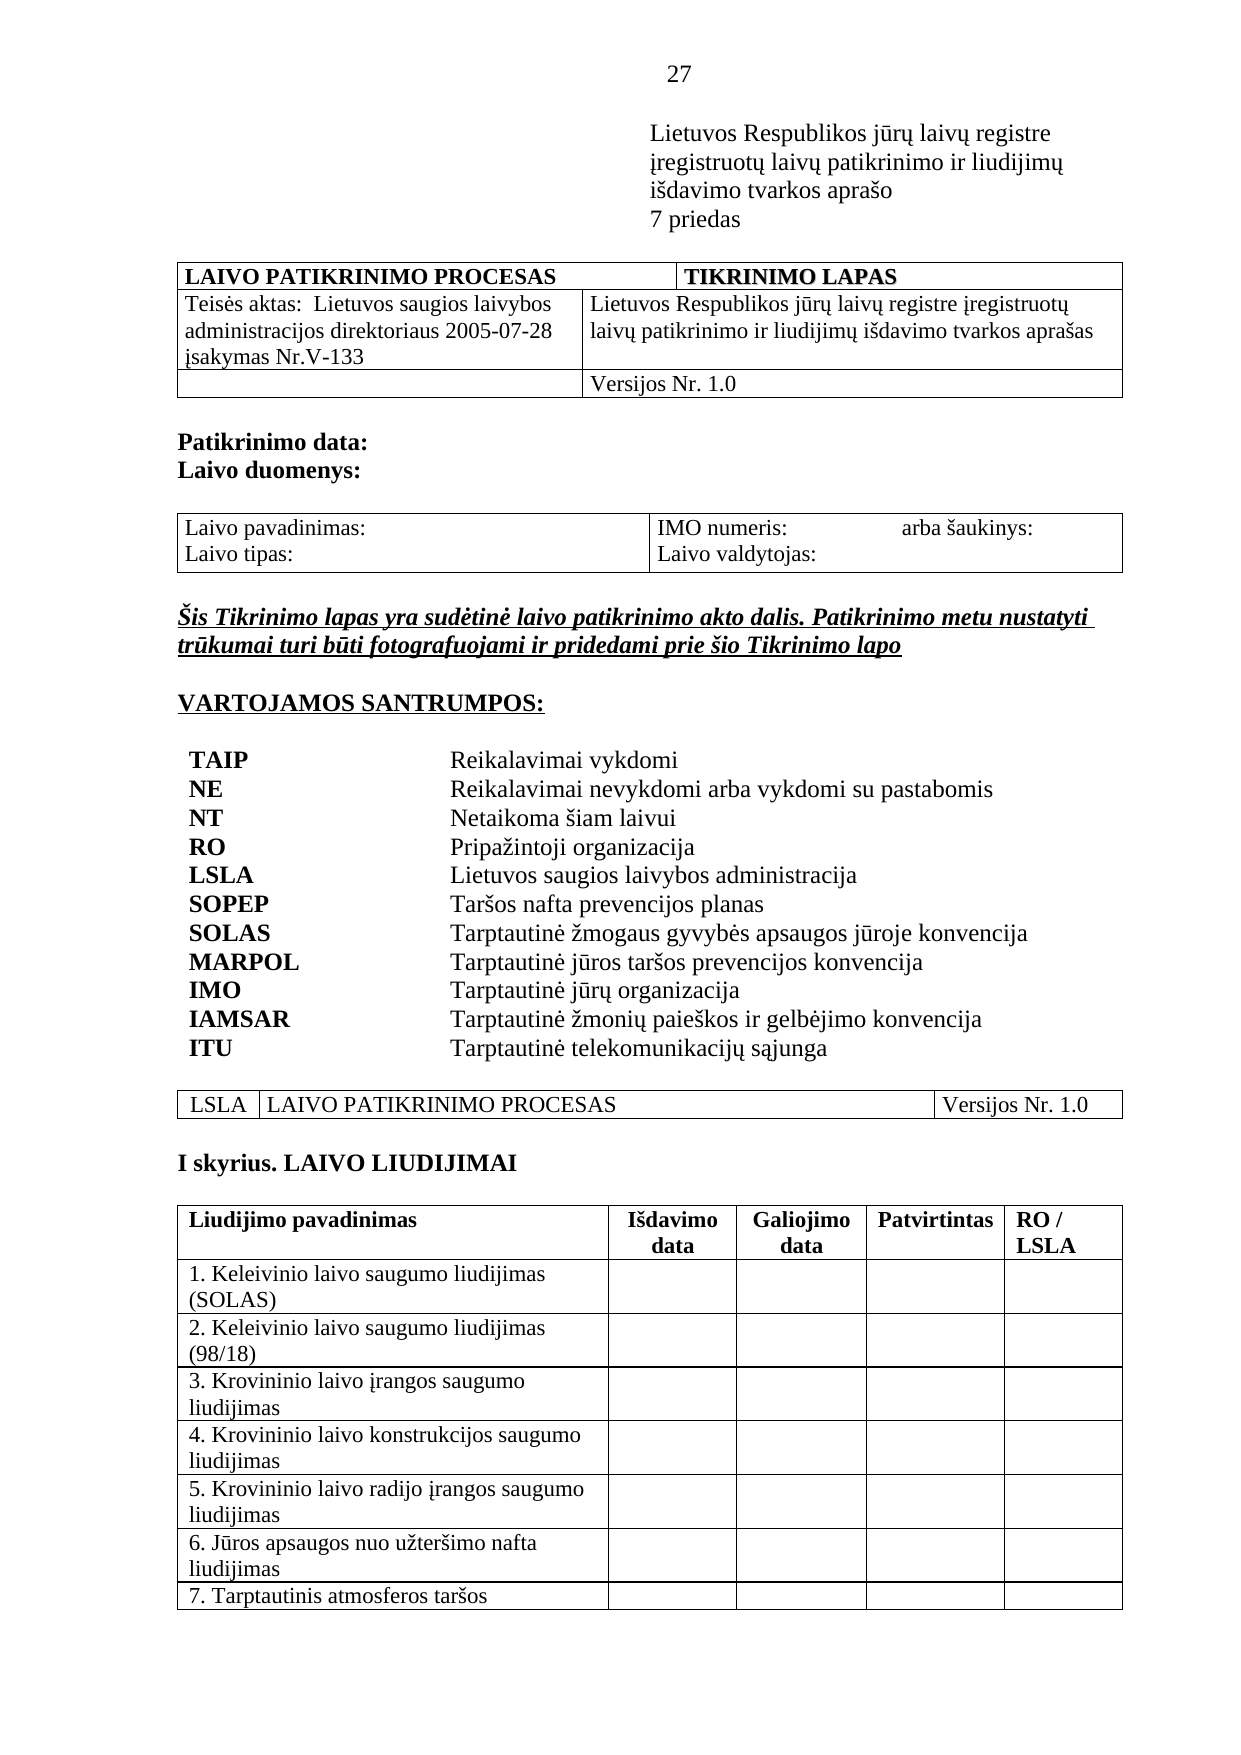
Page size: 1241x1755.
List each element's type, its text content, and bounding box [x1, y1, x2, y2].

table_cell [396, 918, 438, 947]
table_cell 4. Krovininio laivo konstrukcijos saugumo liudijimas [178, 1421, 608, 1474]
table_cell [1005, 1475, 1122, 1528]
table_cell [396, 947, 438, 975]
table_cell [1005, 1260, 1122, 1313]
table_cell 1. Keleivinio laivo saugumo liudijimas (SOLAS) [178, 1260, 608, 1313]
table_cell [867, 1529, 1004, 1581]
table_cell [609, 1421, 736, 1474]
table_cell [1005, 1421, 1122, 1474]
table_header LAIVO PATIKRINIMO PROCESAS [178, 263, 676, 289]
table_cell [396, 832, 438, 860]
table_cell LSLA [177, 860, 396, 889]
table_header Reikalavimai vykdomi [439, 745, 1122, 774]
table_cell NT [177, 803, 396, 832]
table_cell 3. Krovininio laivo įrangos saugumo liudijimas [178, 1368, 608, 1420]
table_cell [396, 889, 438, 918]
table_cell [609, 1314, 736, 1366]
table_header Galiojimo data [737, 1206, 866, 1259]
table_cell Versijos Nr. 1.0 [583, 370, 1122, 397]
table_cell 5. Krovininio laivo radijo įrangos saugumo liudijimas [178, 1475, 608, 1528]
table_cell Lietuvos saugios laivybos administracija [439, 860, 1122, 889]
table_cell Tarptautinė žmogaus gyvybės apsaugos jūroje konvencija [439, 918, 1122, 947]
table_cell [609, 1368, 736, 1420]
table_cell [609, 1260, 736, 1313]
table_cell [737, 1368, 866, 1420]
table_cell [737, 1314, 866, 1366]
table_cell SOLAS [177, 918, 396, 947]
table_cell [867, 1475, 1004, 1528]
table_cell Tarptautinė jūros taršos prevencijos konvencija [439, 947, 1122, 975]
table_cell [609, 1583, 736, 1609]
table_cell [396, 803, 438, 832]
table_cell [396, 860, 438, 889]
table_cell [737, 1583, 866, 1609]
table_cell Netaikoma šiam laivui [439, 803, 1122, 832]
table_cell 7. Tarptautinis atmosferos taršos [178, 1583, 608, 1609]
table_cell Tarptautinė jūrų organizacija [439, 975, 1122, 1004]
text Lietuvos Respublikos jūrų laivų registre [649, 118, 1181, 147]
table_cell [867, 1368, 1004, 1420]
table_cell [737, 1421, 866, 1474]
table_cell Tarptautinė telekomunikacijų sąjunga [439, 1033, 1122, 1062]
table_header Patvirtintas [867, 1206, 1004, 1259]
table_header LAIVO PATIKRINIMO PROCESAS [260, 1091, 934, 1118]
text VARTOJAMOS SANTRUMPOS: [177, 688, 1181, 717]
table_cell ITU [177, 1033, 396, 1062]
table_cell [867, 1260, 1004, 1313]
table_cell 2. Keleivinio laivo saugumo liudijimas (98/18) [178, 1314, 608, 1366]
table_cell [1005, 1529, 1122, 1581]
table_header TAIP [177, 745, 396, 774]
table_cell IAMSAR [177, 1004, 396, 1033]
table_header TIKRINIMO LAPAS [677, 263, 1122, 289]
table_header [396, 745, 438, 774]
table_cell Pripažintoji organizacija [439, 832, 1122, 860]
table_cell RO [177, 832, 396, 860]
text Patikrinimo data: [177, 427, 1181, 455]
table_cell [396, 975, 438, 1004]
table_cell [867, 1421, 1004, 1474]
table_cell 6. Jūros apsaugos nuo užteršimo nafta liudijimas [178, 1529, 608, 1581]
table_cell [178, 370, 582, 397]
table_cell SOPEP [177, 889, 396, 918]
table_header Išdavimo data [609, 1206, 736, 1259]
table_cell NE [177, 774, 396, 803]
table_cell [609, 1529, 736, 1581]
table_header Versijos Nr. 1.0 [935, 1091, 1122, 1118]
text 7 priedas [649, 204, 1181, 233]
table_cell [1005, 1368, 1122, 1420]
text įregistruotų laivų patikrinimo ir liudijimų [649, 147, 1181, 176]
table_cell [1005, 1314, 1122, 1366]
table_cell MARPOL [177, 947, 396, 975]
table_cell [609, 1475, 736, 1528]
table_header RO / LSLA [1005, 1206, 1122, 1259]
text Šis Tikrinimo lapas yra sudėtinė laivo patikrinimo akto dalis. Patikrinimo metu nustatyti trūkumai turi būti fotografuojami ir pridedami prie šio Tikrinimo lapo [177, 602, 1181, 659]
table_cell [1005, 1583, 1122, 1609]
table_header LSLA [178, 1091, 259, 1118]
table_cell [396, 774, 438, 803]
table_header Laivo pavadinimas: Laivo tipas: [178, 514, 649, 572]
table_cell [737, 1475, 866, 1528]
table_cell Teisės aktas: Lietuvos saugios laivybos administracijos direktoriaus 2005-07-28 įsakymas Nr.V-133 [178, 290, 582, 369]
text Laivo duomenys: [177, 455, 1181, 484]
table_cell [396, 1033, 438, 1062]
table_cell Lietuvos Respublikos jūrų laivų registre įregistruotų laivų patikrinimo ir liudijimų išdavimo tvarkos aprašas [583, 290, 1122, 369]
table_header IMO numeris: Laivo valdytojas: [650, 514, 872, 572]
table_cell [867, 1314, 1004, 1366]
text I skyrius. LAIVO LIUDIJIMAI [177, 1148, 1181, 1176]
text išdavimo tvarkos aprašo [649, 176, 1181, 204]
table_cell Reikalavimai nevykdomi arba vykdomi su pastabomis [439, 774, 1122, 803]
table_cell Taršos nafta prevencijos planas [439, 889, 1122, 918]
table_cell [396, 1004, 438, 1033]
table_cell [867, 1583, 1004, 1609]
table_cell [737, 1260, 866, 1313]
table_cell [737, 1529, 866, 1581]
table_header Liudijimo pavadinimas [178, 1206, 608, 1259]
table_cell IMO [177, 975, 396, 1004]
table_cell Tarptautinė žmonių paieškos ir gelbėjimo konvencija [439, 1004, 1122, 1033]
table_header arba šaukinys: [872, 514, 1122, 572]
